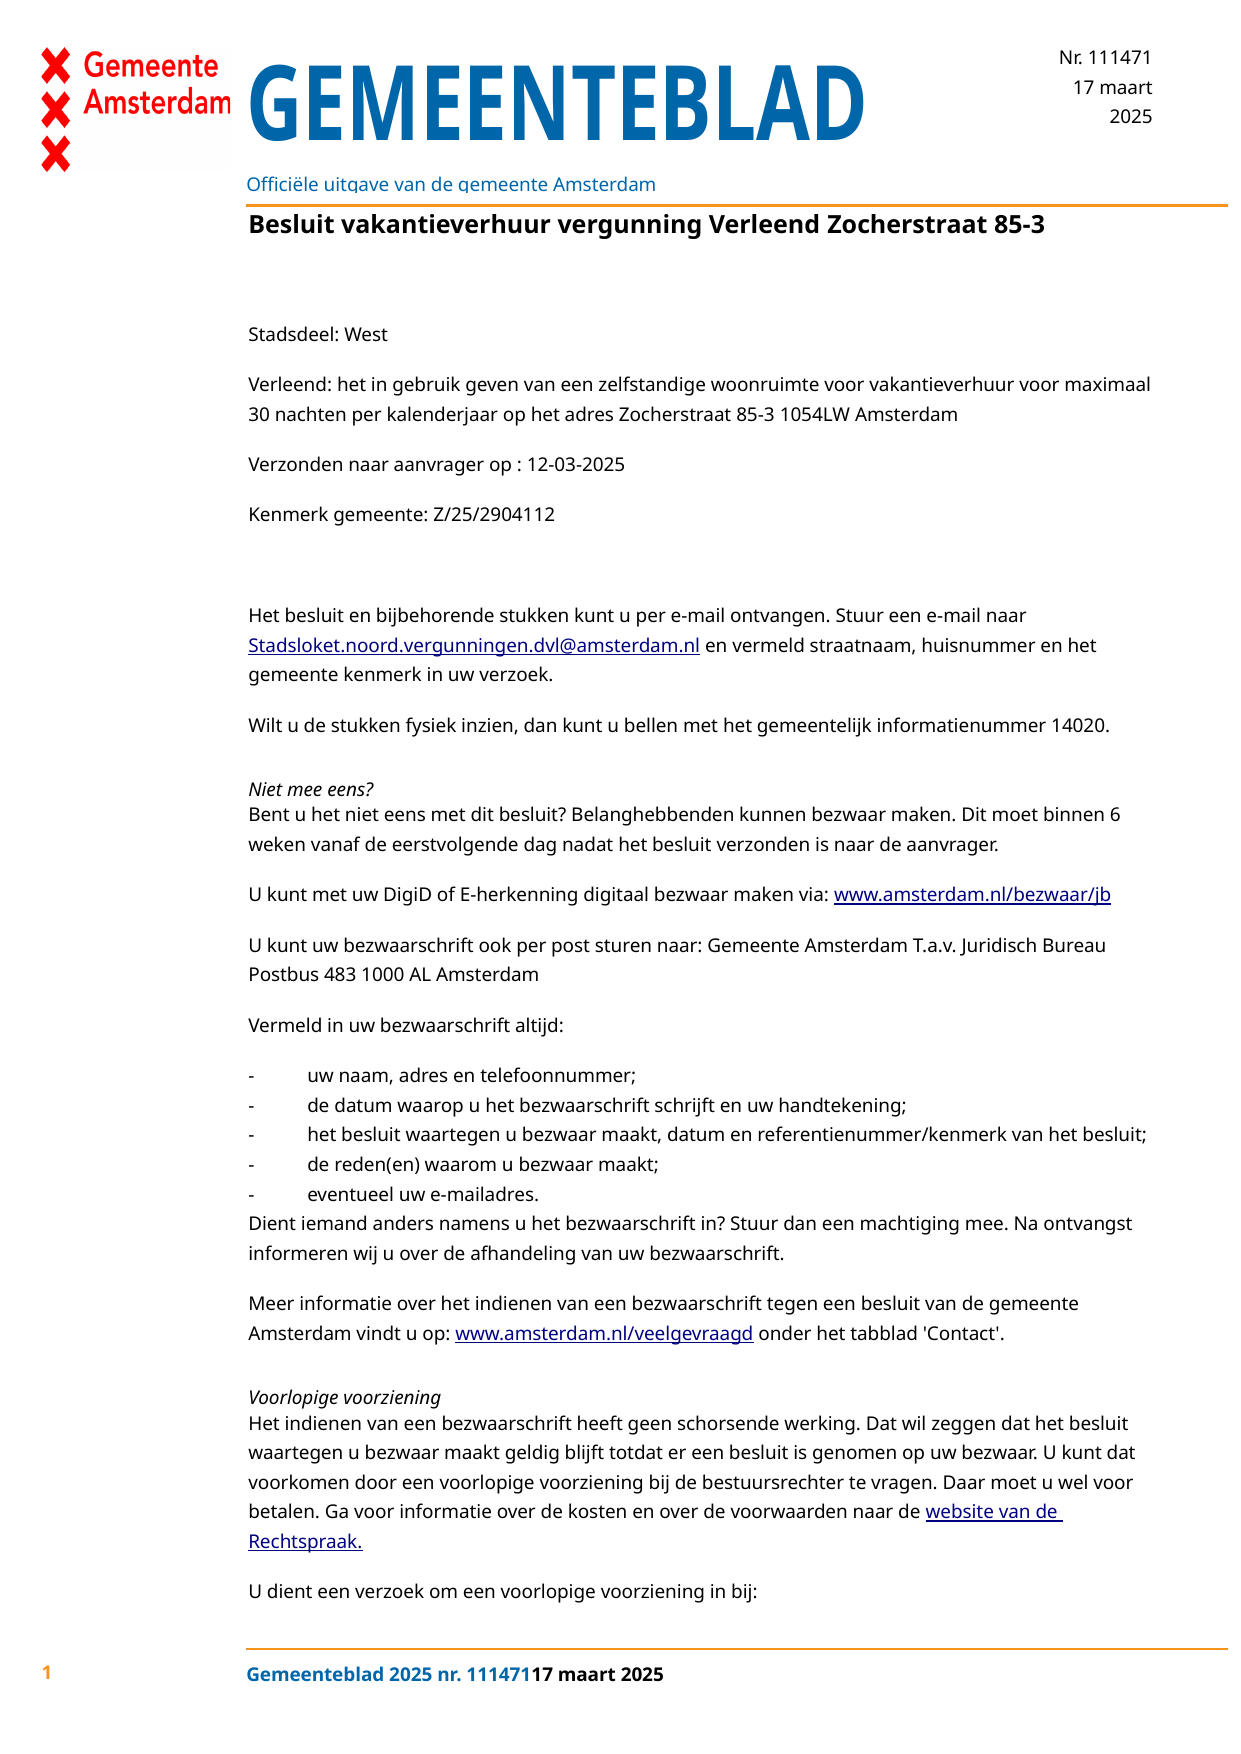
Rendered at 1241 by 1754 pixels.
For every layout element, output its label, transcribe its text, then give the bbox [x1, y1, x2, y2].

text Voorlopige voorziening [248, 1384, 1152, 1410]
text U kunt uw bezwaarschrift ook per post sturen naar: Gemeente Amsterdam T.a.v. Juridisch Bureau Postbus 483 1000 AL Amsterdam [248, 932, 1152, 987]
text Stadsdeel: West [248, 321, 1152, 346]
text Besluit vakantieverhuur vergunning Verleend Zocherstraat 85-3 [248, 207, 1152, 241]
text Kenmerk gemeente: Z/25/2904112 [248, 502, 1152, 527]
text Dient iemand anders namens u het bezwaarschrift in? Stuur dan een machtiging mee. Na ontvangst informeren wij u over de afhandeling van uw bezwaarschrift. [248, 1210, 1152, 1266]
text Verleend: het in gebruik geven van een zelfstandige woonruimte voor vakantieverhuur voor maximaal 30 nachten per kalenderjaar op het adres Zocherstraat 85-3 1054LW Amsterdam [248, 371, 1152, 426]
picture [41, 47, 231, 172]
text U dient een verzoek om een voorlopige voorziening in bij: [248, 1578, 1152, 1604]
text Het indienen van een bezwaarschrift heeft geen schorsende werking. Dat wil zeggen dat het besluit waartegen u bezwaar maakt geldig blijft totdat er een besluit is genomen op uw bezwaar. U kunt dat voorkomen door een voorlopige voorziening bij de bestuursrechter te vragen. Daar moet u wel voor betalen. Ga voor informatie over de kosten en over de voorwaarden naar de website van de Rechtspraak. [248, 1410, 1152, 1554]
list de datum waarop u het bezwaarschrift schrijft en uw handtekening; [248, 1092, 1152, 1118]
text Wilt u de stukken fysiek inzien, dan kunt u bellen met het gemeentelijk informatienummer 14020. [248, 712, 1152, 738]
text U kunt met uw DigiD of E-herkenning digitaal bezwaar maken via: www.amsterdam.nl/bezwaar/jb [248, 882, 1152, 907]
list het besluit waartegen u bezwaar maakt, datum en referentienummer/kenmerk van het besluit; [248, 1122, 1152, 1147]
text Bent u het niet eens met dit besluit? Belanghebbenden kunnen bezwaar maken. Dit moet binnen 6 weken vanaf de eerstvolgende dag nadat het besluit verzonden is naar de aanvrager. [248, 802, 1152, 857]
text Niet mee eens? [248, 776, 1152, 802]
text Het besluit en bijbehorende stukken kunt u per e-mail ontvangen. Stuur een e-mail naar Stadsloket.noord.vergunningen.dvl@amsterdam.nl en vermeld straatnaam, huisnummer en het gemeente kenmerk in uw verzoek. [248, 602, 1152, 687]
list de reden(en) waarom u bezwaar maakt; [248, 1151, 1152, 1177]
text Vermeld in uw bezwaarschrift altijd: [248, 1012, 1152, 1038]
text Verzonden naar aanvrager op : 12-03-2025 [248, 451, 1152, 477]
list eventueel uw e-mailadres. [248, 1181, 1152, 1207]
list uw naam, adres en telefoonnummer; [248, 1062, 1152, 1088]
text Meer informatie over het indienen van een bezwaarschrift tegen een besluit van de gemeente Amsterdam vindt u op: www.amsterdam.nl/veelgevraagd onder het tabblad 'Contact'. [248, 1290, 1152, 1346]
